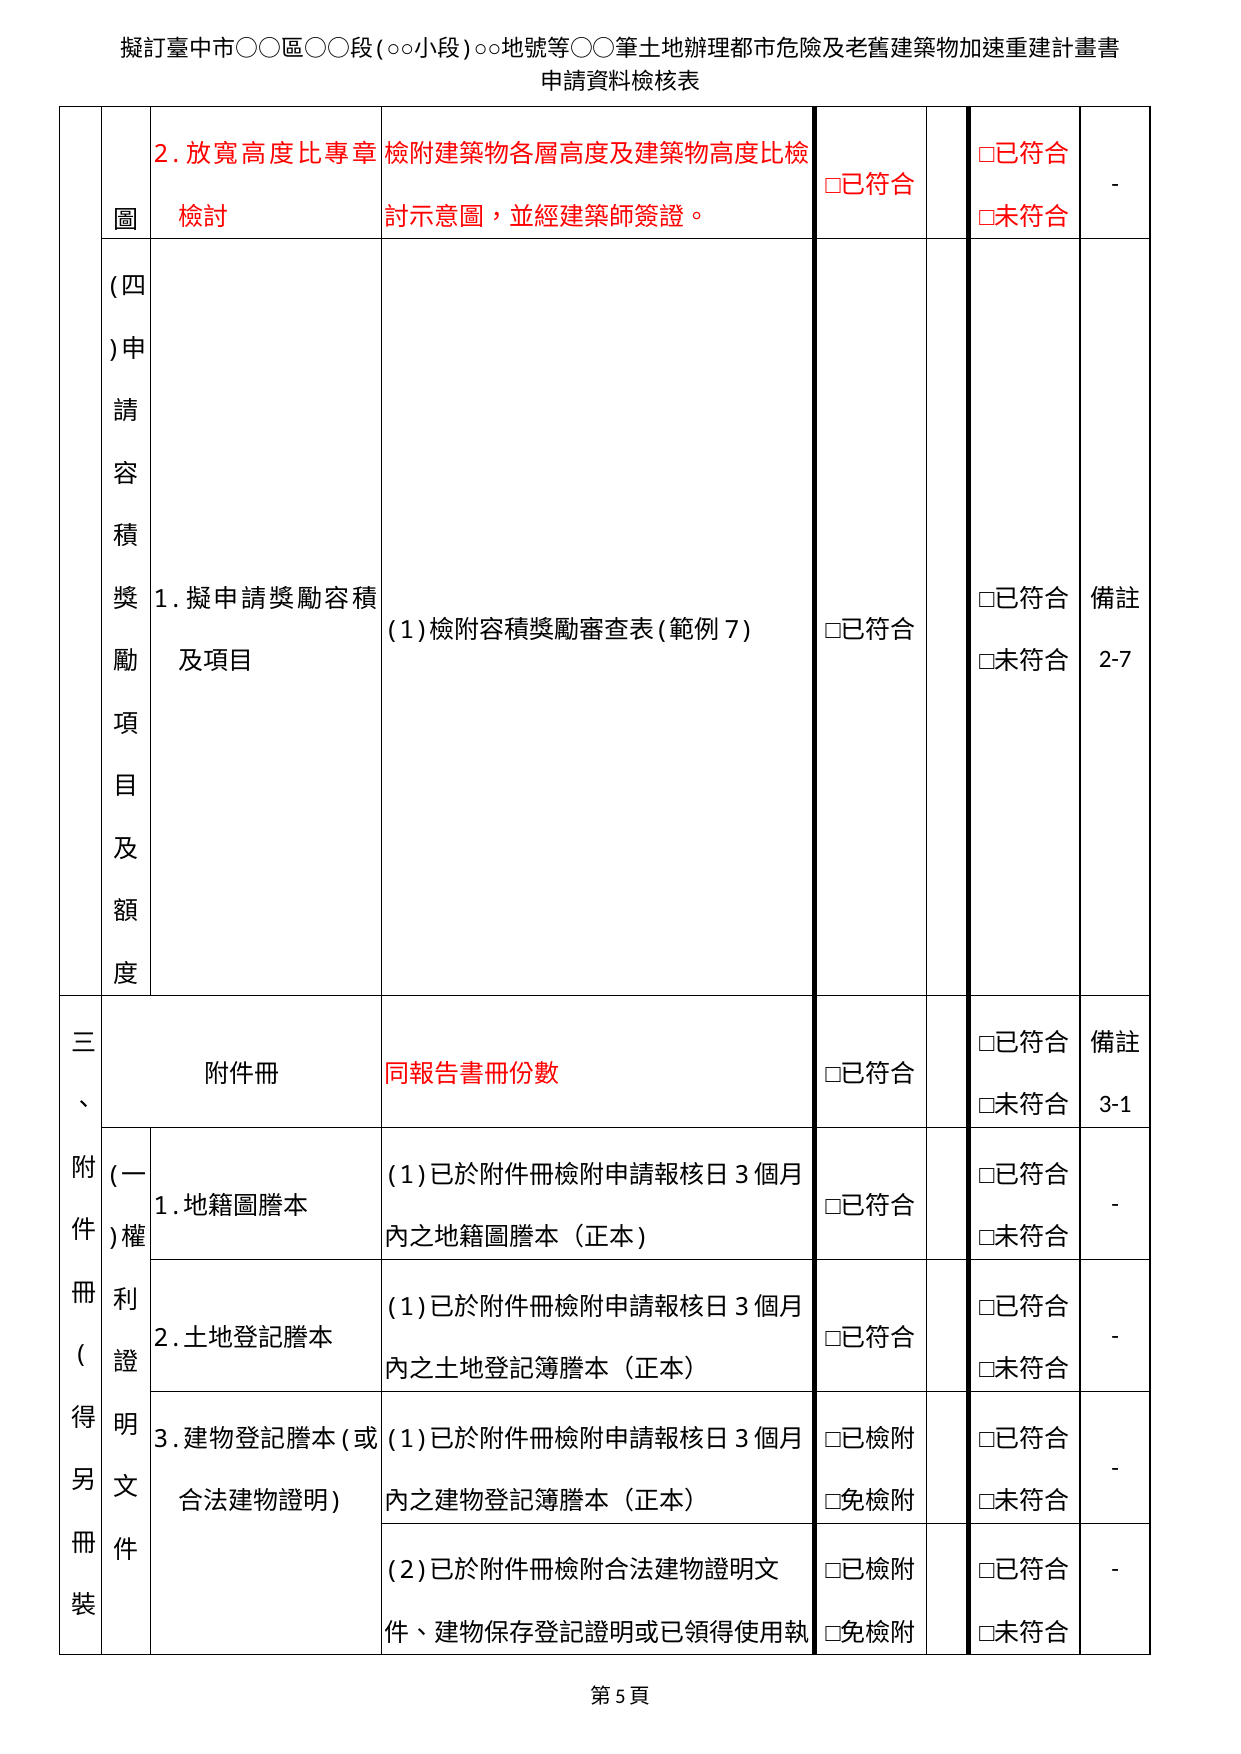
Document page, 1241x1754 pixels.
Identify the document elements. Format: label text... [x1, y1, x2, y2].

table_cell (1)已於附件冊檢附申請報核日3個月內之建物登記簿謄本（正本） [382, 1392, 812, 1522]
table_cell - [1081, 1260, 1149, 1391]
table_cell 1.地籍圖謄本 [151, 1128, 381, 1259]
table_cell 備註 2-7 [1081, 239, 1149, 995]
table_cell [927, 239, 966, 995]
table_cell □已符合 □未符合 [971, 239, 1079, 995]
table_cell [927, 1128, 966, 1259]
table_cell □已符合 [817, 239, 926, 995]
table_cell (1)已於附件冊檢附申請報核日3個月內之地籍圖謄本（正本) [382, 1128, 812, 1259]
table_cell 附件冊 [102, 996, 381, 1127]
table_cell (四)申請容積獎勵項目及額度 [102, 239, 150, 995]
table_cell [60, 107, 101, 995]
table_cell (1)已於附件冊檢附申請報核日3個月內之土地登記簿謄本（正本） [382, 1260, 812, 1391]
table_cell 備註 3-1 [1081, 996, 1149, 1127]
table_cell □已檢附 □免檢附 [817, 1392, 926, 1522]
table_cell (一)權利證明文件 [102, 1128, 150, 1654]
table_cell □已符合 □未符合 [971, 1392, 1079, 1522]
table_cell □已符合 □未符合 [971, 1524, 1079, 1654]
table_cell [927, 1524, 966, 1654]
table_cell 三、附件冊(得另冊裝 [60, 996, 101, 1654]
table_cell □已符合 □未符合 [971, 1260, 1079, 1391]
table_cell - [1081, 1128, 1149, 1259]
table_cell [927, 1392, 966, 1522]
table_cell □已符合 □未符合 [971, 996, 1079, 1127]
table_cell - [1081, 1392, 1149, 1522]
table_cell - [1081, 107, 1149, 238]
table_cell [927, 107, 966, 238]
table_cell 2.土地登記謄本 [151, 1260, 381, 1391]
table_cell 同報告書冊份數 [382, 996, 812, 1127]
table_cell (1)檢附容積獎勵審查表(範例7) [382, 239, 812, 995]
table_cell 2.放寬高度比專章檢討 [151, 107, 381, 238]
table_cell □已符合 [817, 1128, 926, 1259]
table_cell □已符合 □未符合 [971, 1128, 1079, 1259]
table_cell 1.擬申請獎勵容積及項目 [151, 239, 381, 995]
table_cell (2)已於附件冊檢附合法建物證明文件、建物保存登記證明或已領得使用執 [382, 1524, 812, 1654]
table_cell [927, 996, 966, 1127]
table_cell □已檢附 □免檢附 [817, 1524, 926, 1654]
table_cell □已符合 [817, 1260, 926, 1391]
table_cell (三)建築物配置及設計圖說 [102, 107, 150, 238]
table_cell □已符合 [817, 996, 926, 1127]
table_cell [927, 1260, 966, 1391]
table_cell □已符合 [817, 107, 926, 238]
table_cell 檢附建築物各層高度及建築物高度比檢討示意圖，並經建築師簽證。 [382, 107, 812, 238]
table_cell 3.建物登記謄本(或合法建物證明) [151, 1392, 381, 1654]
table_cell □已符合 □未符合 [971, 107, 1079, 238]
table_cell - [1081, 1524, 1149, 1654]
